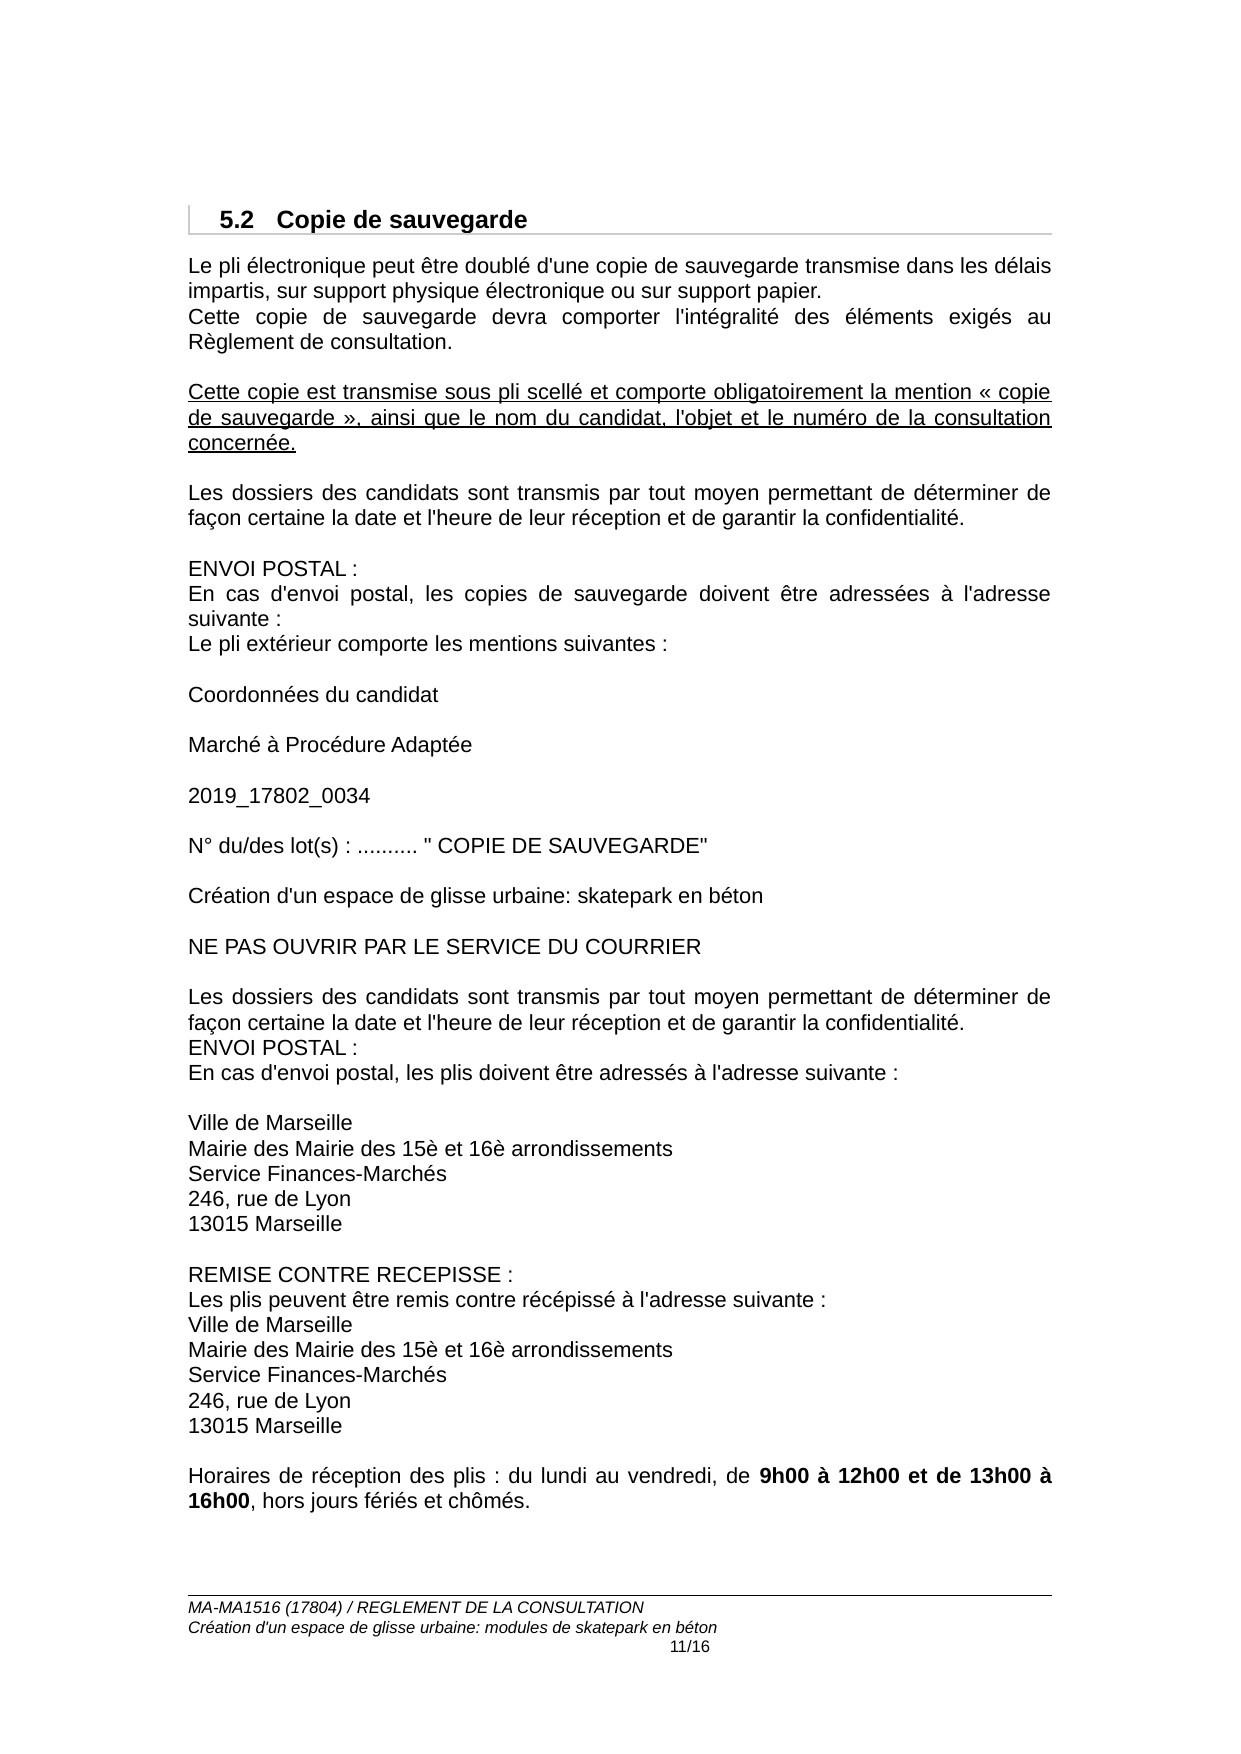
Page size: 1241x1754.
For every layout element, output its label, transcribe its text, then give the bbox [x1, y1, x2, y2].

text Création d'un espace de glisse urbaine: skatepark en béton [188, 883, 1052, 908]
text de sauvegarde », ainsi que le nom du candidat, l'objet et le numéro de la consultation [188, 402, 1052, 426]
text concernée. [188, 428, 1052, 455]
text Mairie des Mairie des 15è et 16è arrondissements [188, 1135, 1052, 1161]
text Les plis peuvent être remis contre récépissé à l'adresse suivante : [188, 1287, 1052, 1312]
text Cette copie est transmise sous pli scellé et comporte obligatoirement la mention « copie [188, 379, 1052, 401]
text NE PAS OUVRIR PAR LE SERVICE DU COURRIER [188, 934, 1052, 959]
text 2019_17802_0034 [188, 782, 1052, 808]
text 13015 Marseille [188, 1413, 1052, 1438]
subtitle Copie de sauvegarde [188, 204, 1052, 233]
text En cas d'envoi postal, les plis doivent être adressés à l'adresse suivante : [188, 1060, 1052, 1085]
text Ville de Marseille [188, 1110, 1052, 1135]
text 13015 Marseille [188, 1211, 1052, 1236]
text Horaires de réception des plis : du lundi au vendredi, de 9h00 à 12h00 et de 13h00 à 16h00, hors jours fériés et chômés. [188, 1463, 1052, 1513]
text N° du/des lot(s) : .......... " COPIE DE SAUVEGARDE" [188, 833, 1052, 858]
text En cas d'envoi postal, les copies de sauvegarde doivent être adressées à l'adresse suivante : [188, 581, 1052, 631]
text Service Finances-Marchés [188, 1161, 1052, 1186]
text Marché à Procédure Adaptée [188, 732, 1052, 757]
text Les dossiers des candidats sont transmis par tout moyen permettant de déterminer de façon certaine la date et l'heure de leur réception et de garantir la confidentialité. [188, 480, 1052, 530]
text Le pli électronique peut être doublé d'une copie de sauvegarde transmise dans les délais impartis, sur support physique électronique ou sur support papier. [188, 253, 1052, 303]
text Ville de Marseille [188, 1312, 1052, 1337]
text Coordonnées du candidat [188, 682, 1052, 707]
text 246, rue de Lyon [188, 1387, 1052, 1413]
text 246, rue de Lyon [188, 1186, 1052, 1211]
text Le pli extérieur comporte les mentions suivantes : [188, 631, 1052, 656]
text ENVOI POSTAL : [188, 556, 1052, 581]
text Service Finances-Marchés [188, 1362, 1052, 1387]
text ENVOI POSTAL : [188, 1034, 1052, 1060]
text Mairie des Mairie des 15è et 16è arrondissements [188, 1337, 1052, 1362]
text Les dossiers des candidats sont transmis par tout moyen permettant de déterminer de façon certaine la date et l'heure de leur réception et de garantir la confidentialité. [188, 984, 1052, 1034]
text Cette copie de sauvegarde devra comporter l'intégralité des éléments exigés au Règlement de consultation. [188, 303, 1052, 354]
text REMISE CONTRE RECEPISSE : [188, 1261, 1052, 1287]
